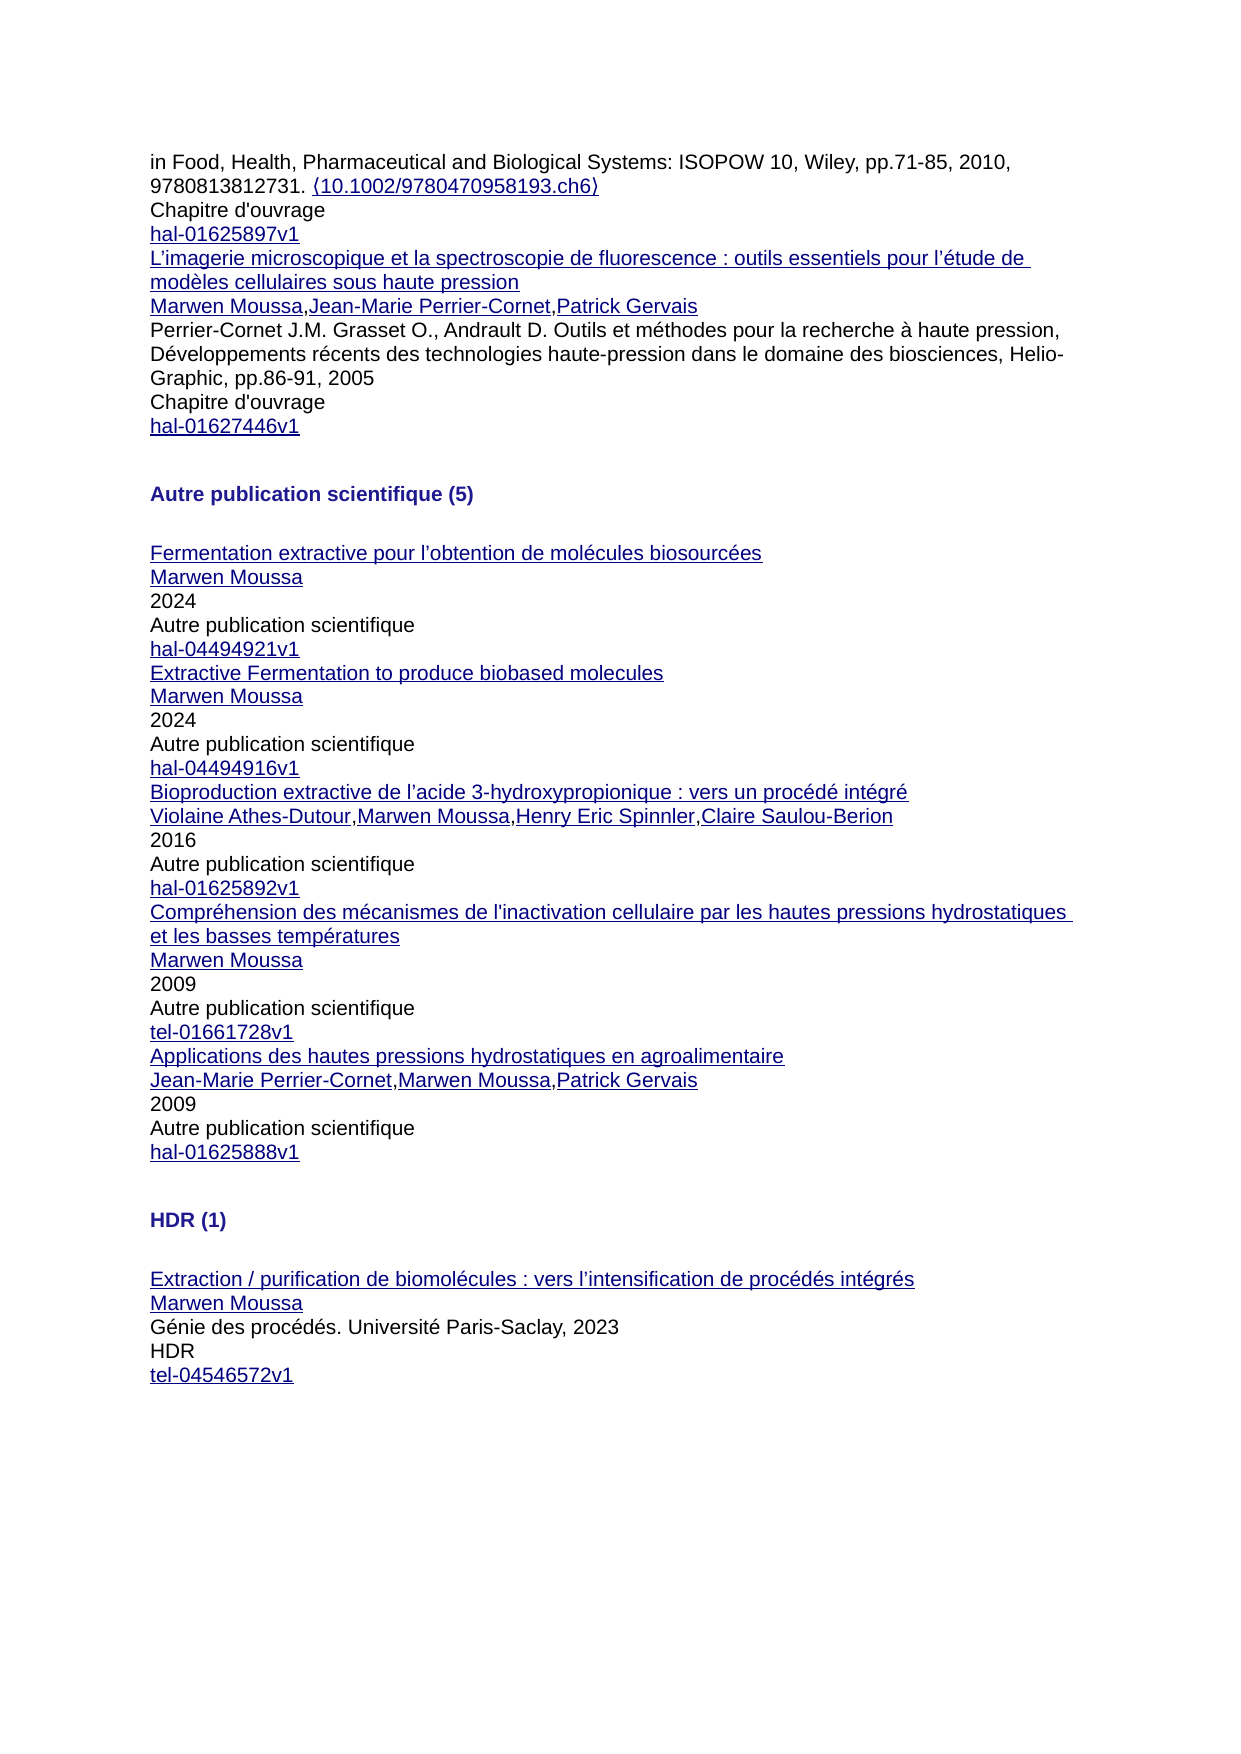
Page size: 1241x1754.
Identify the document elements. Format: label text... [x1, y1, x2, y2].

table_cell Compréhension des mécanismes de l'inactivation cellulaire par les hautes pressions hydrostatiques et les basses températures Marwen Moussa 2009 Autre publication scientifique tel-01661728v1 [150, 900, 1090, 1044]
table_cell L’imagerie microscopique et la spectroscopie de fluorescence : outils essentiels pour l’étude de modèles cellulaires sous haute pression Marwen Moussa,Jean-Marie Perrier-Cornet,Patrick Gervais Perrier-Cornet J.M. Grasset O., Andrault D. Outils et méthodes pour la recherche à haute pression, Développements récents des technologies haute-pression dans le domaine des biosciences, Helio-Graphic, pp.86-91, 2005 Chapitre d'ouvrage hal-01627446v1 [150, 246, 1090, 437]
table_cell Effect of Combined Physical Stresses on Cells: The Role of Water Jean-Marie Perrier-Cornet,Marwen Moussa,Hélène Simonin,Laurent Beney,Patrick Gervais David S. Reid; Tanaboon Sajjaanantakul; Peter J. Lillford; Sanguansri Charoenrein. Water Properties in Food, Health, Pharmaceutical and Biological Systems: ISOPOW 10, Wiley, pp.71-85, 2010, 9780813812731. ⟨10.1002/9780470958193.ch6⟩ Chapitre d'ouvrage hal-01625897v1 [150, 150, 1090, 246]
subtitle HDR (1) [150, 1208, 1090, 1232]
table_header Fermentation extractive pour l’obtention de molécules biosourcées Marwen Moussa 2024 Autre publication scientifique hal-04494921v1 [150, 541, 1090, 660]
table_cell Extractive Fermentation to produce biobased molecules Marwen Moussa 2024 Autre publication scientifique hal-04494916v1 [150, 660, 1090, 780]
table_header Extraction / purification de biomolécules : vers l’intensification de procédés intégrés Marwen Moussa Génie des procédés. Université Paris-Saclay, 2023 HDR tel-04546572v1 [150, 1267, 1090, 1386]
table_cell Bioproduction extractive de l’acide 3-hydroxypropionique : vers un procédé intégré Violaine Athes-Dutour,Marwen Moussa,Henry Eric Spinnler,Claire Saulou-Berion 2016 Autre publication scientifique hal-01625892v1 [150, 780, 1090, 900]
subtitle Autre publication scientifique (5) [150, 482, 1090, 506]
table_cell Applications des hautes pressions hydrostatiques en agroalimentaire Jean-Marie Perrier-Cornet,Marwen Moussa,Patrick Gervais 2009 Autre publication scientifique hal-01625888v1 [150, 1044, 1090, 1163]
